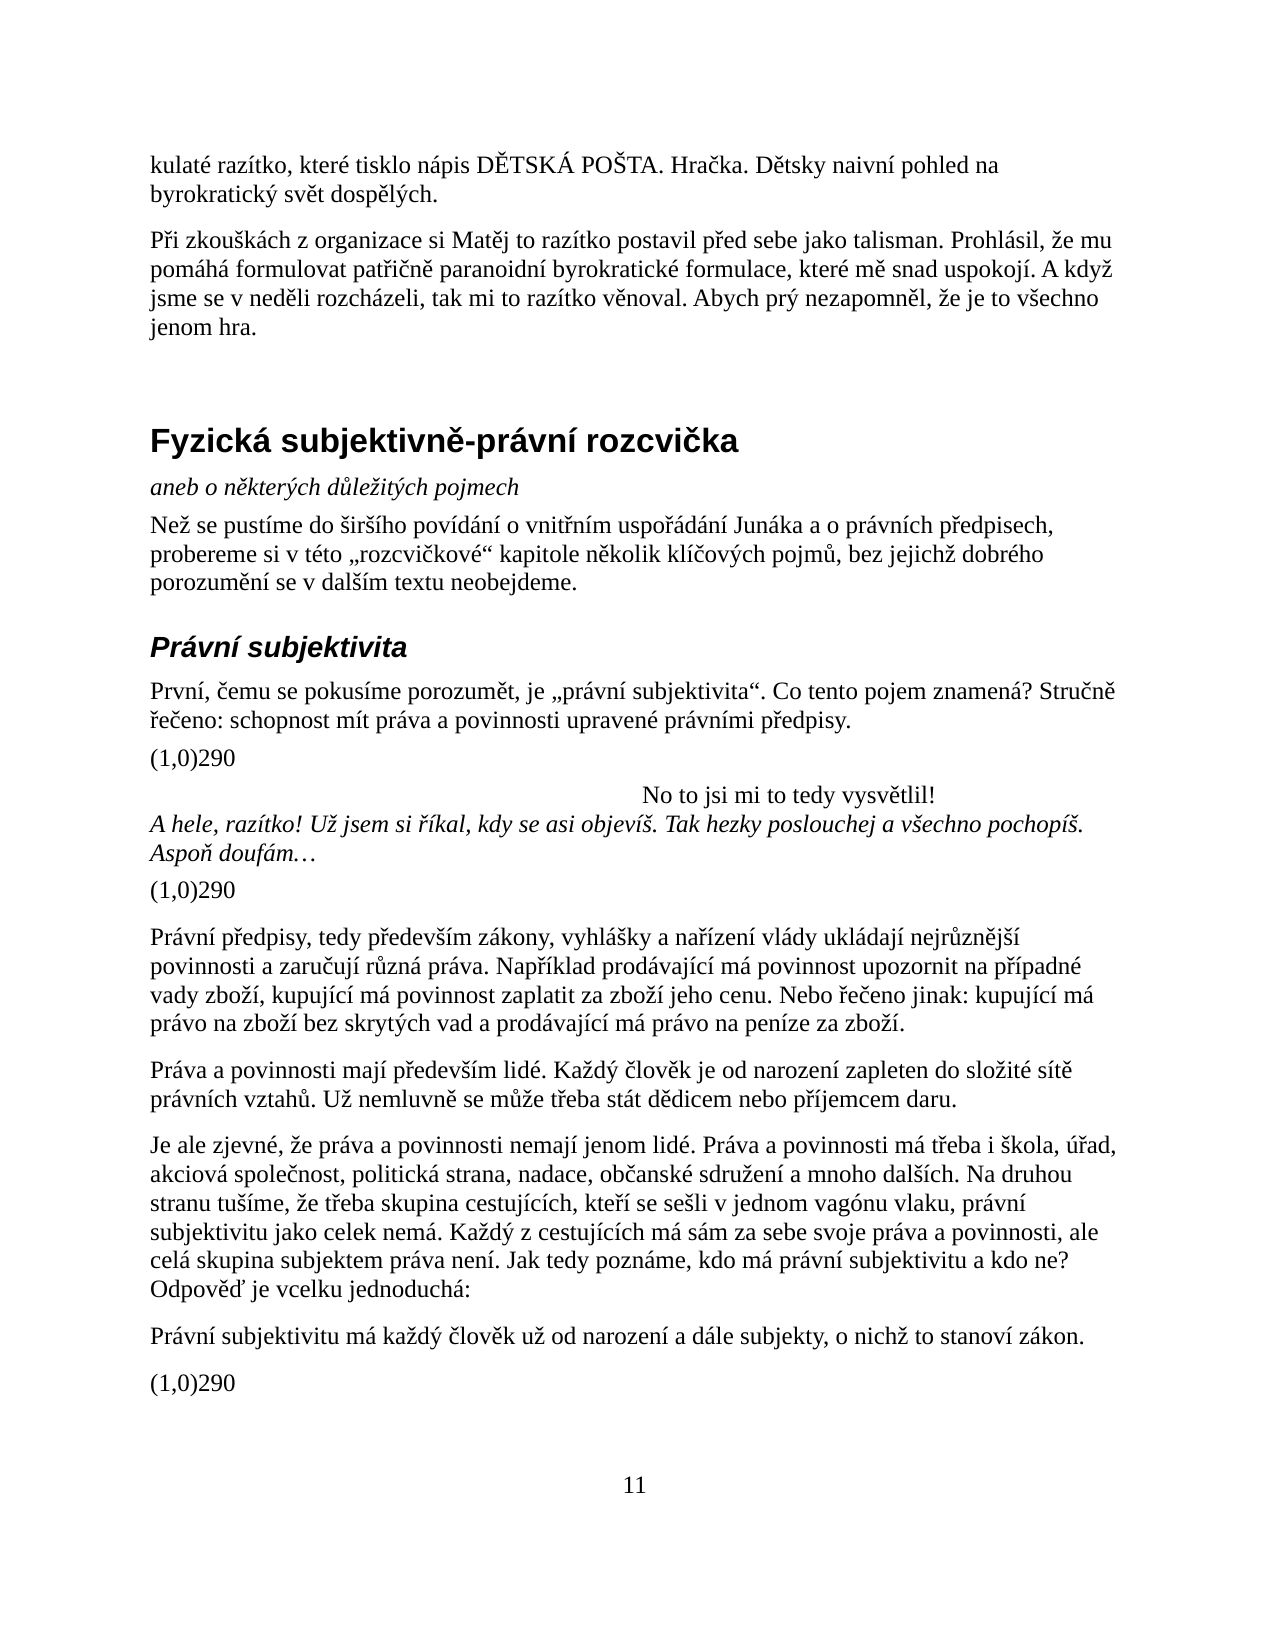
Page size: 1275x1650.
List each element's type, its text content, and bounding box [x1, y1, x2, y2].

table_header [150, 780, 637, 809]
subtitle Právní subjektivita [150, 630, 1125, 664]
text (1,0)290 [150, 1368, 1125, 1396]
text Je ale zjevné, že práva a povinnosti nemají jenom lidé. Práva a povinnosti má třeba i škola, úřad, akciová společnost, politická strana, nadace, občanské sdružení a mnoho dalších. Na druhou stranu tušíme, že třeba skupina cestujících, kteří se sešli v jednom vagónu vlaku, právní subjektivitu jako celek nemá. Každý z cestujících má sám za sebe svoje práva a povinnosti, ale celá skupina subjektem práva není. Jak tedy poznáme, kdo má právní subjektivitu a kdo ne? Odpověď je vcelku jednoduchá: [150, 1131, 1125, 1303]
text Právní předpisy, tedy především zákony, vyhlášky a nařízení vlády ukládají nejrůznější povinnosti a zaručují různá práva. Například prodávající má povinnost upozornit na případné vady zboží, kupující má povinnost zaplatit za zboží jeho cenu. Nebo řečeno jinak: kupující má právo na zboží bez skrytých vad a prodávající má právo na peníze za zboží. [150, 922, 1125, 1037]
text aneb o některých důležitých pojmech [150, 472, 1125, 501]
text (1,0)290 [150, 876, 1125, 904]
text Při zkouškách z organizace si Matěj to razítko postavil před sebe jako talisman. Prohlásil, že mu pomáhá formulovat patřičně paranoidní byrokratické formulace, které mě snad uspokojí. A když jsme se v neděli rozcházeli, tak mi to razítko věnoval. Abych prý nezapomněl, že je to všechno jenom hra. [150, 225, 1125, 340]
subtitle Fyzická subjektivně-právní rozcvička [150, 421, 1125, 460]
text Než se pustíme do širšího povídání o vnitřním uspořádání Junáka a o právních předpisech, probereme si v této „rozcvičkové“ kapitole několik klíčových pojmů, bez jejichž dobrého porozumění se v dalším textu neobejdeme. [150, 510, 1125, 596]
table_header No to jsi mi to tedy vysvětlil! [638, 780, 1125, 809]
text První, čemu se pokusíme porozumět, je „právní subjektivita“. Co tento pojem znamená? Stručně řečeno: schopnost mít práva a povinnosti upravené právními předpisy. [150, 676, 1125, 734]
text kulaté razítko, které tisklo nápis DĚTSKÁ POŠTA. Hračka. Dětsky naivní pohled na byrokratický svět dospělých. [150, 150, 1125, 207]
text (1,0)290 [150, 743, 1125, 771]
text A hele, razítko! Už jsem si říkal, kdy se asi objevíš. Tak hezky poslouchej a všechno pochopíš. Aspoň doufám… [150, 809, 1125, 867]
text Právní subjektivitu má každý člověk už od narození a dále subjekty, o nichž to stanoví zákon. [150, 1321, 1125, 1350]
text Práva a povinnosti mají především lidé. Každý člověk je od narození zapleten do složité sítě právních vztahů. Už nemluvně se může třeba stát dědicem nebo příjemcem daru. [150, 1055, 1125, 1113]
